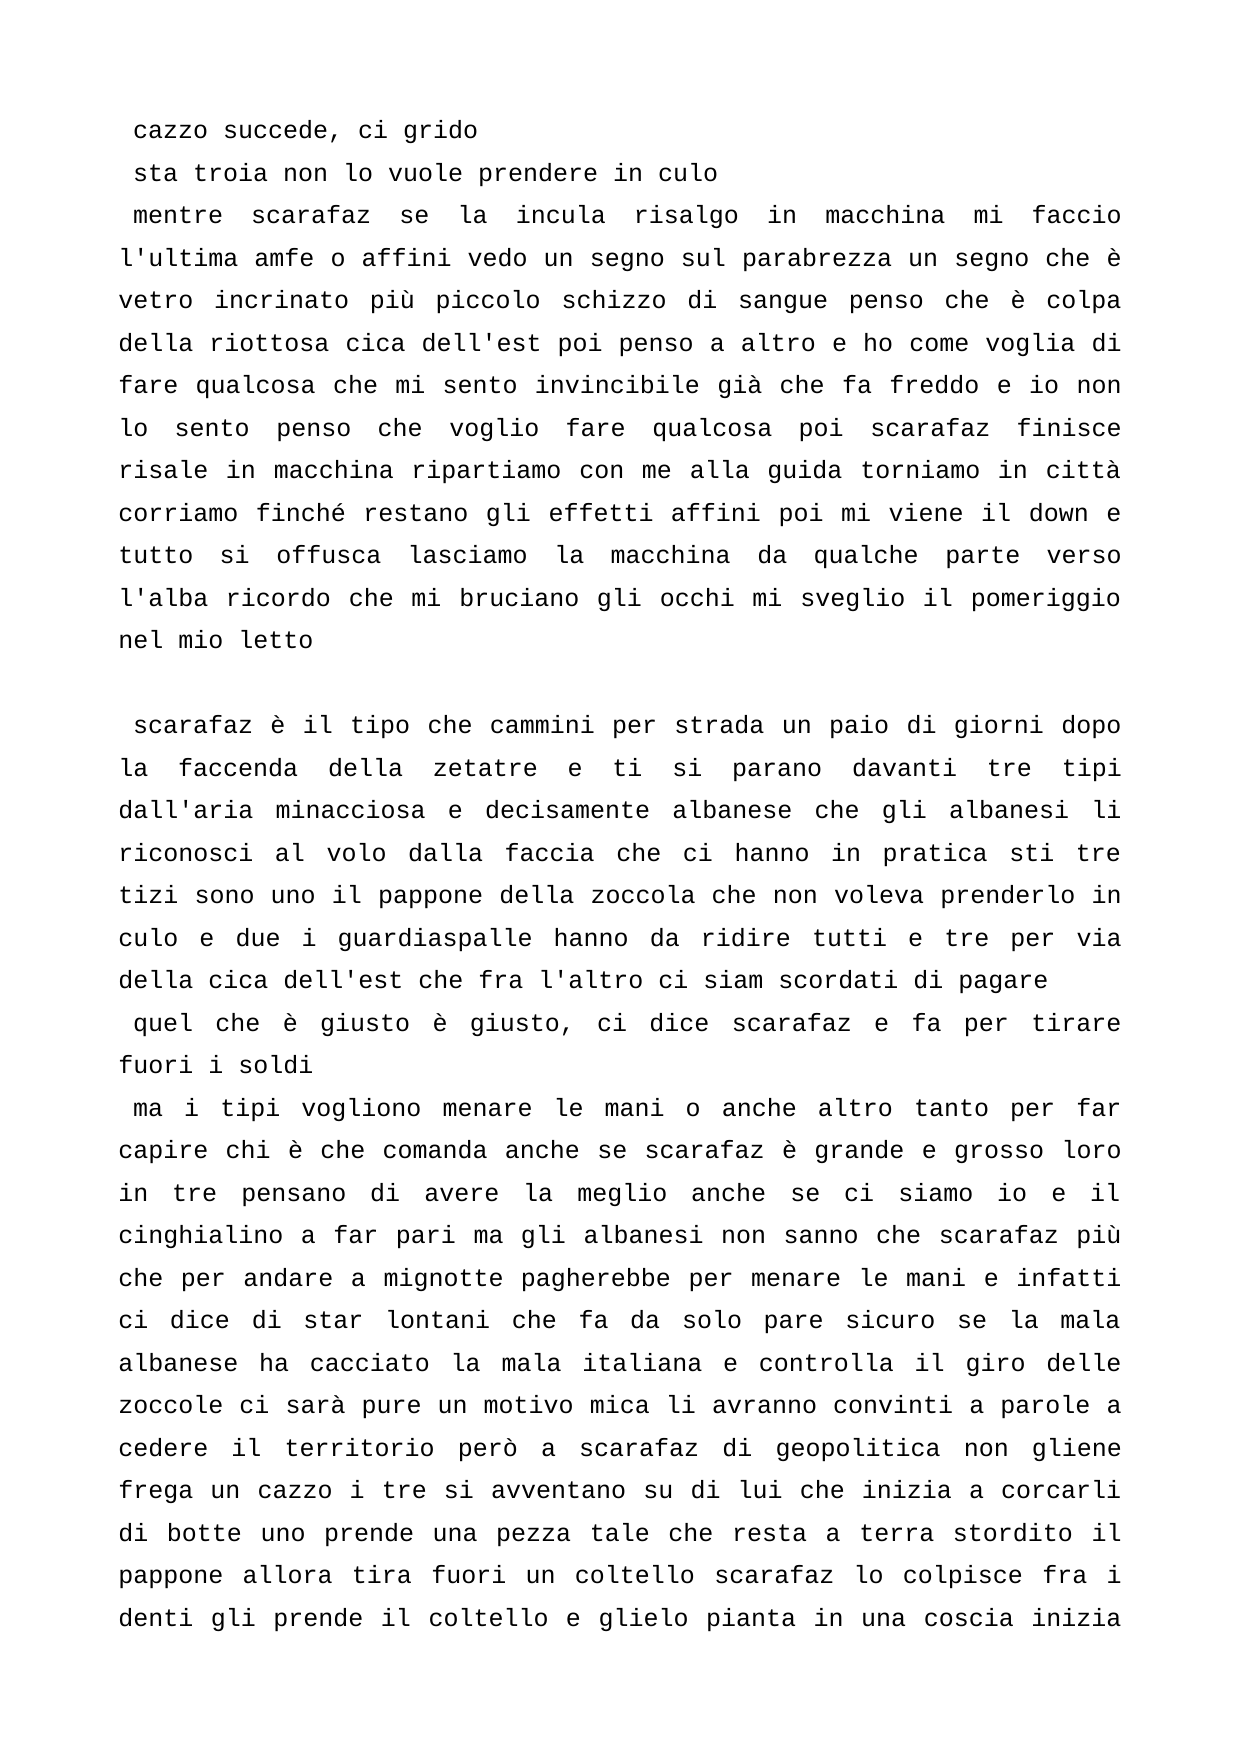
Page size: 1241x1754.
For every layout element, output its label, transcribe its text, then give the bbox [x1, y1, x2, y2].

text quel che è giusto è giusto, ci dice scarafaz e fa per tirare fuori i soldi [118, 1010, 1122, 1081]
text cazzo succede, ci grido [118, 118, 1122, 146]
text sta troia non lo vuole prendere in culo [118, 161, 1122, 189]
text scarafaz è il tipo che cammini per strada un paio di giorni dopo la faccenda della zetatre e ti si parano davanti tre tipi dall'aria minacciosa e decisamente albanese che gli albanesi li riconosci al volo dalla faccia che ci hanno in pratica sti tre tizi sono uno il pappone della zoccola che non voleva prenderlo in culo e due i guardiaspalle hanno da ridire tutti e tre per via della cica dell'est che fra l'altro ci siam scordati di pagare [118, 713, 1122, 996]
text ma i tipi vogliono menare le mani o anche altro tanto per far capire chi è che comanda anche se scarafaz è grande e grosso loro in tre pensano di avere la meglio anche se ci siamo io e il cinghialino a far pari ma gli albanesi non sanno che scarafaz più che per andare a mignotte pagherebbe per menare le mani e infatti ci dice di star lontani che fa da solo pare sicuro se la mala albanese ha cacciato la mala italiana e controlla il giro delle zoccole ci sarà pure un motivo mica li avranno convinti a parole a cedere il territorio però a scarafaz di geopolitica non gliene frega un cazzo i tre si avventano su di lui che inizia a corcarli di botte uno prende una pezza tale che resta a terra stordito il pappone allora tira fuori un coltello scarafaz lo colpisce fra i denti gli prende il coltello e glielo pianta in una coscia inizia [118, 1095, 1122, 1633]
text mentre scarafaz se la incula risalgo in macchina mi faccio l'ultima amfe o affini vedo un segno sul parabrezza un segno che è vetro incrinato più piccolo schizzo di sangue penso che è colpa della riottosa cica dell'est poi penso a altro e ho come voglia di fare qualcosa che mi sento invincibile già che fa freddo e io non lo sento penso che voglio fare qualcosa poi scarafaz finisce risale in macchina ripartiamo con me alla guida torniamo in città corriamo finché restano gli effetti affini poi mi viene il down e tutto si offusca lasciamo la macchina da qualche parte verso l'alba ricordo che mi bruciano gli occhi mi sveglio il pomeriggio nel mio letto [118, 203, 1122, 656]
